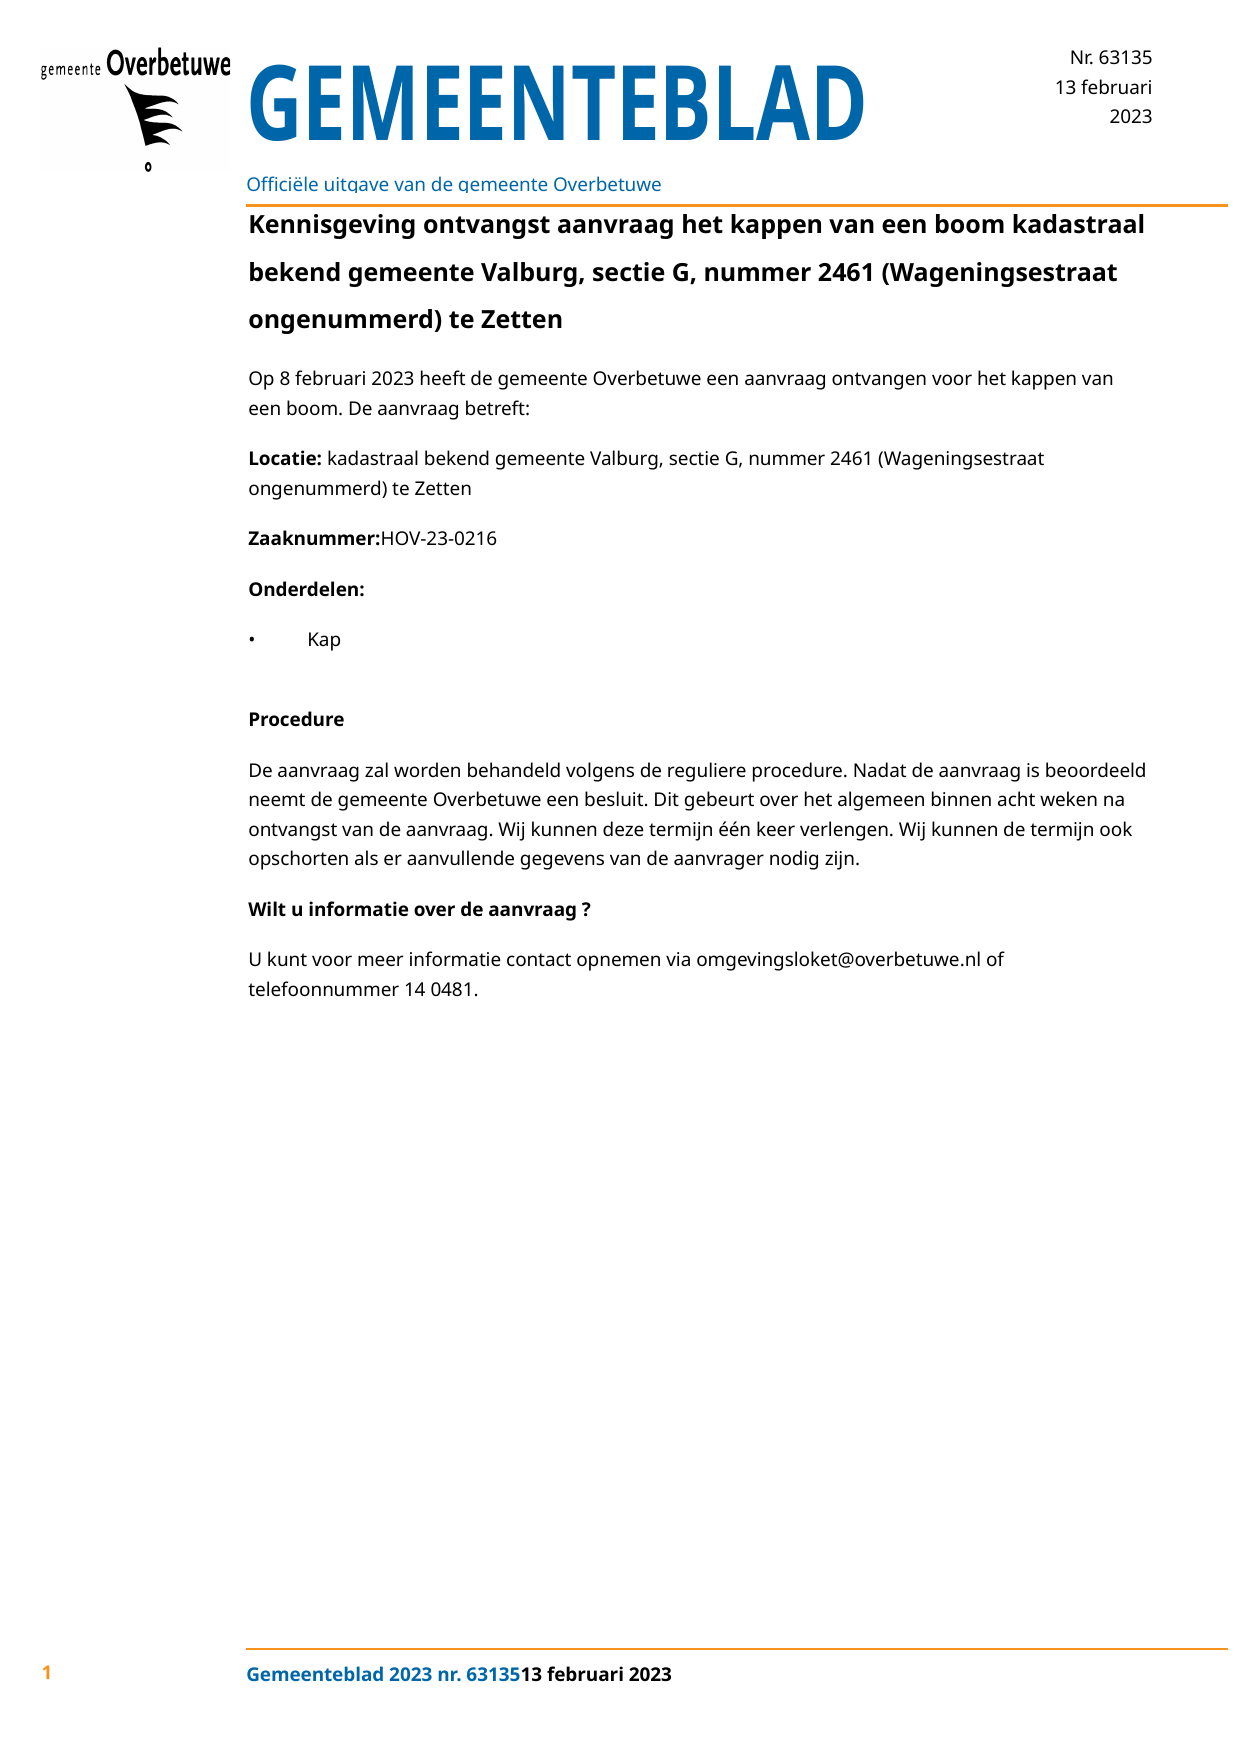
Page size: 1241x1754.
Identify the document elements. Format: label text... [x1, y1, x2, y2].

text U kunt voor meer informatie contact opnemen via omgevingsloket@overbetuwe.nl of telefoonnummer 14 0481. [248, 946, 1152, 1002]
text Kennisgeving ontvangst aanvraag het kappen van een boom kadastraal bekend gemeente Valburg, sectie G, nummer 2461 (Wageningsestraat ongenummerd) te Zetten [248, 207, 1152, 336]
text Wilt u informatie over de aanvraag ? [248, 896, 1152, 922]
picture [41, 47, 231, 172]
text Locatie: kadastraal bekend gemeente Valburg, sectie G, nummer 2461 (Wageningsestraat ongenummerd) te Zetten [248, 446, 1152, 501]
text Op 8 februari 2023 heeft de gemeente Overbetuwe een aanvraag ontvangen voor het kappen van een boom. De aanvraag betreft: [248, 366, 1152, 421]
text Onderdelen: [248, 576, 1152, 602]
text Zaaknummer:HOV-23-0216 [248, 526, 1152, 551]
text Procedure [248, 706, 1152, 732]
list Kap [248, 626, 1152, 652]
text De aanvraag zal worden behandeld volgens de reguliere procedure. Nadat de aanvraag is beoordeeld neemt de gemeente Overbetuwe een besluit. Dit gebeurt over het algemeen binnen acht weken na ontvangst van de aanvraag. Wij kunnen deze termijn één keer verlengen. Wij kunnen de termijn ook opschorten als er aanvullende gegevens van de aanvrager nodig zijn. [248, 757, 1152, 871]
